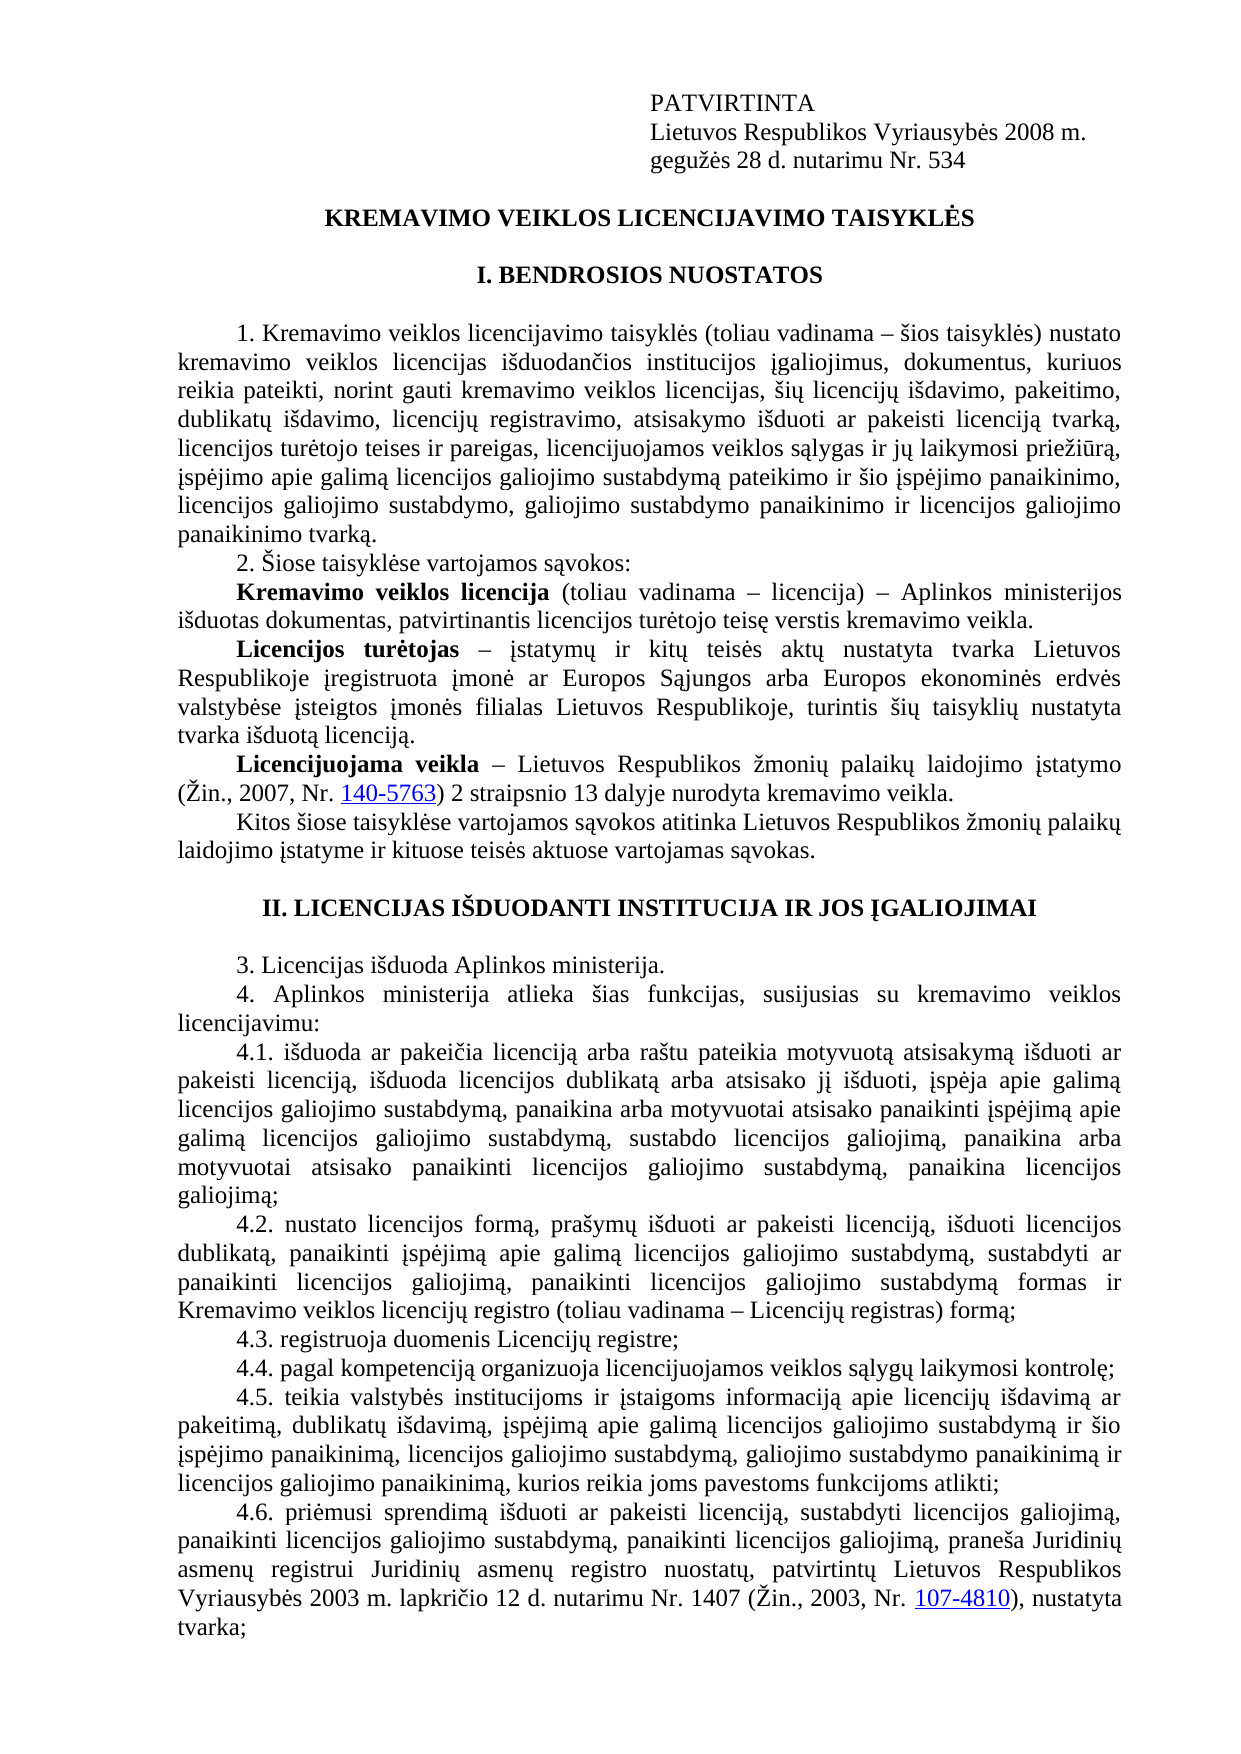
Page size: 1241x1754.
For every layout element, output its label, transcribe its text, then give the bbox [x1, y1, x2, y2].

text 4.1. išduoda ar pakeičia licenciją arba raštu pateikia motyvuotą atsisakymą išduoti ar pakeisti licenciją, išduoda licencijos dublikatą arba atsisako jį išduoti, įspėja apie galimą licencijos galiojimo sustabdymą, panaikina arba motyvuotai atsisako panaikinti įspėjimą apie galimą licencijos galiojimo sustabdymą, sustabdo licencijos galiojimą, panaikina arba motyvuotai atsisako panaikinti licencijos galiojimo sustabdymą, panaikina licencijos galiojimą; [177, 1037, 1122, 1209]
text 1. Kremavimo veiklos licencijavimo taisyklės (toliau vadinama – šios taisyklės) nustato kremavimo veiklos licencijas išduodančios institucijos įgaliojimus, dokumentus, kuriuos reikia pateikti, norint gauti kremavimo veiklos licencijas, šių licencijų išdavimo, pakeitimo, dublikatų išdavimo, licencijų registravimo, atsisakymo išduoti ar pakeisti licenciją tvarką, licencijos turėtojo teises ir pareigas, licencijuojamos veiklos sąlygas ir jų laikymosi priežiūrą, įspėjimo apie galimą licencijos galiojimo sustabdymą pateikimo ir šio įspėjimo panaikinimo, licencijos galiojimo sustabdymo, galiojimo sustabdymo panaikinimo ir licencijos galiojimo panaikinimo tvarką. [177, 318, 1122, 548]
text Lietuvos Respublikos Vyriausybės 2008 m. gegužės 28 d. nutarimu Nr. 534 [650, 117, 1122, 174]
text Licencijuojama veikla – Lietuvos Respublikos žmonių palaikų laidojimo įstatymo (Žin., 2007, Nr. 140-5763) 2 straipsnio 13 dalyje nurodyta kremavimo veikla. [177, 749, 1122, 807]
text II. LICENCIJAS IŠDUODANTI INSTITUCIJA IR JOS ĮGALIOJIMAI [177, 893, 1122, 922]
text 4.3. registruoja duomenis Licencijų registre; [177, 1324, 1122, 1353]
text Licencijos turėtojas – įstatymų ir kitų teisės aktų nustatyta tvarka Lietuvos Respublikoje įregistruota įmonė ar Europos Sąjungos arba Europos ekonominės erdvės valstybėse įsteigtos įmonės filialas Lietuvos Respublikoje, turintis šių taisyklių nustatyta tvarka išduotą licenciją. [177, 634, 1122, 749]
text Kremavimo veiklos licencija (toliau vadinama – licencija) – Aplinkos ministerijos išduotas dokumentas, patvirtinantis licencijos turėtojo teisę verstis kremavimo veikla. [177, 577, 1122, 634]
text Patvirtinta [650, 88, 1122, 117]
text 4.2. nustato licencijos formą, prašymų išduoti ar pakeisti licenciją, išduoti licencijos dublikatą, panaikinti įspėjimą apie galimą licencijos galiojimo sustabdymą, sustabdyti ar panaikinti licencijos galiojimą, panaikinti licencijos galiojimo sustabdymą formas ir Kremavimo veiklos licencijų registro (toliau vadinama – Licencijų registras) formą; [177, 1209, 1122, 1324]
text I. BendroSIOS NUOSTATOS [177, 260, 1122, 289]
text 4.5. teikia valstybės institucijoms ir įstaigoms informaciją apie licencijų išdavimą ar pakeitimą, dublikatų išdavimą, įspėjimą apie galimą licencijos galiojimo sustabdymą ir šio įspėjimo panaikinimą, licencijos galiojimo sustabdymą, galiojimo sustabdymo panaikinimą ir licencijos galiojimo panaikinimą, kurios reikia joms pavestoms funkcijoms atlikti; [177, 1382, 1122, 1497]
text 3. Licencijas išduoda Aplinkos ministerija. [177, 950, 1122, 979]
text 4.6. priėmusi sprendimą išduoti ar pakeisti licenciją, sustabdyti licencijos galiojimą, panaikinti licencijos galiojimo sustabdymą, panaikinti licencijos galiojimą, praneša Juridinių asmenų registrui Juridinių asmenų registro nuostatų, patvirtintų Lietuvos Respublikos Vyriausybės 2003 m. lapkričio 12 d. nutarimu Nr. 1407 (Žin., 2003, Nr. 107-4810), nustatyta tvarka; [177, 1497, 1122, 1640]
text Kitos šiose taisyklėse vartojamos sąvokos atitinka Lietuvos Respublikos žmonių palaikų laidojimo įstatyme ir kituose teisės aktuose vartojamas sąvokas. [177, 807, 1122, 864]
text 4.4. pagal kompetenciją organizuoja licencijuojamos veiklos sąlygų laikymosi kontrolę; [177, 1353, 1122, 1382]
text KREMAVIMO VEIKLOS LICENCIJAVIMO TAISYKLĖS [177, 203, 1122, 232]
text 2. Šiose taisyklėse vartojamos sąvokos: [177, 548, 1122, 577]
text 4. Aplinkos ministerija atlieka šias funkcijas, susijusias su kremavimo veiklos licencijavimu: [177, 979, 1122, 1037]
